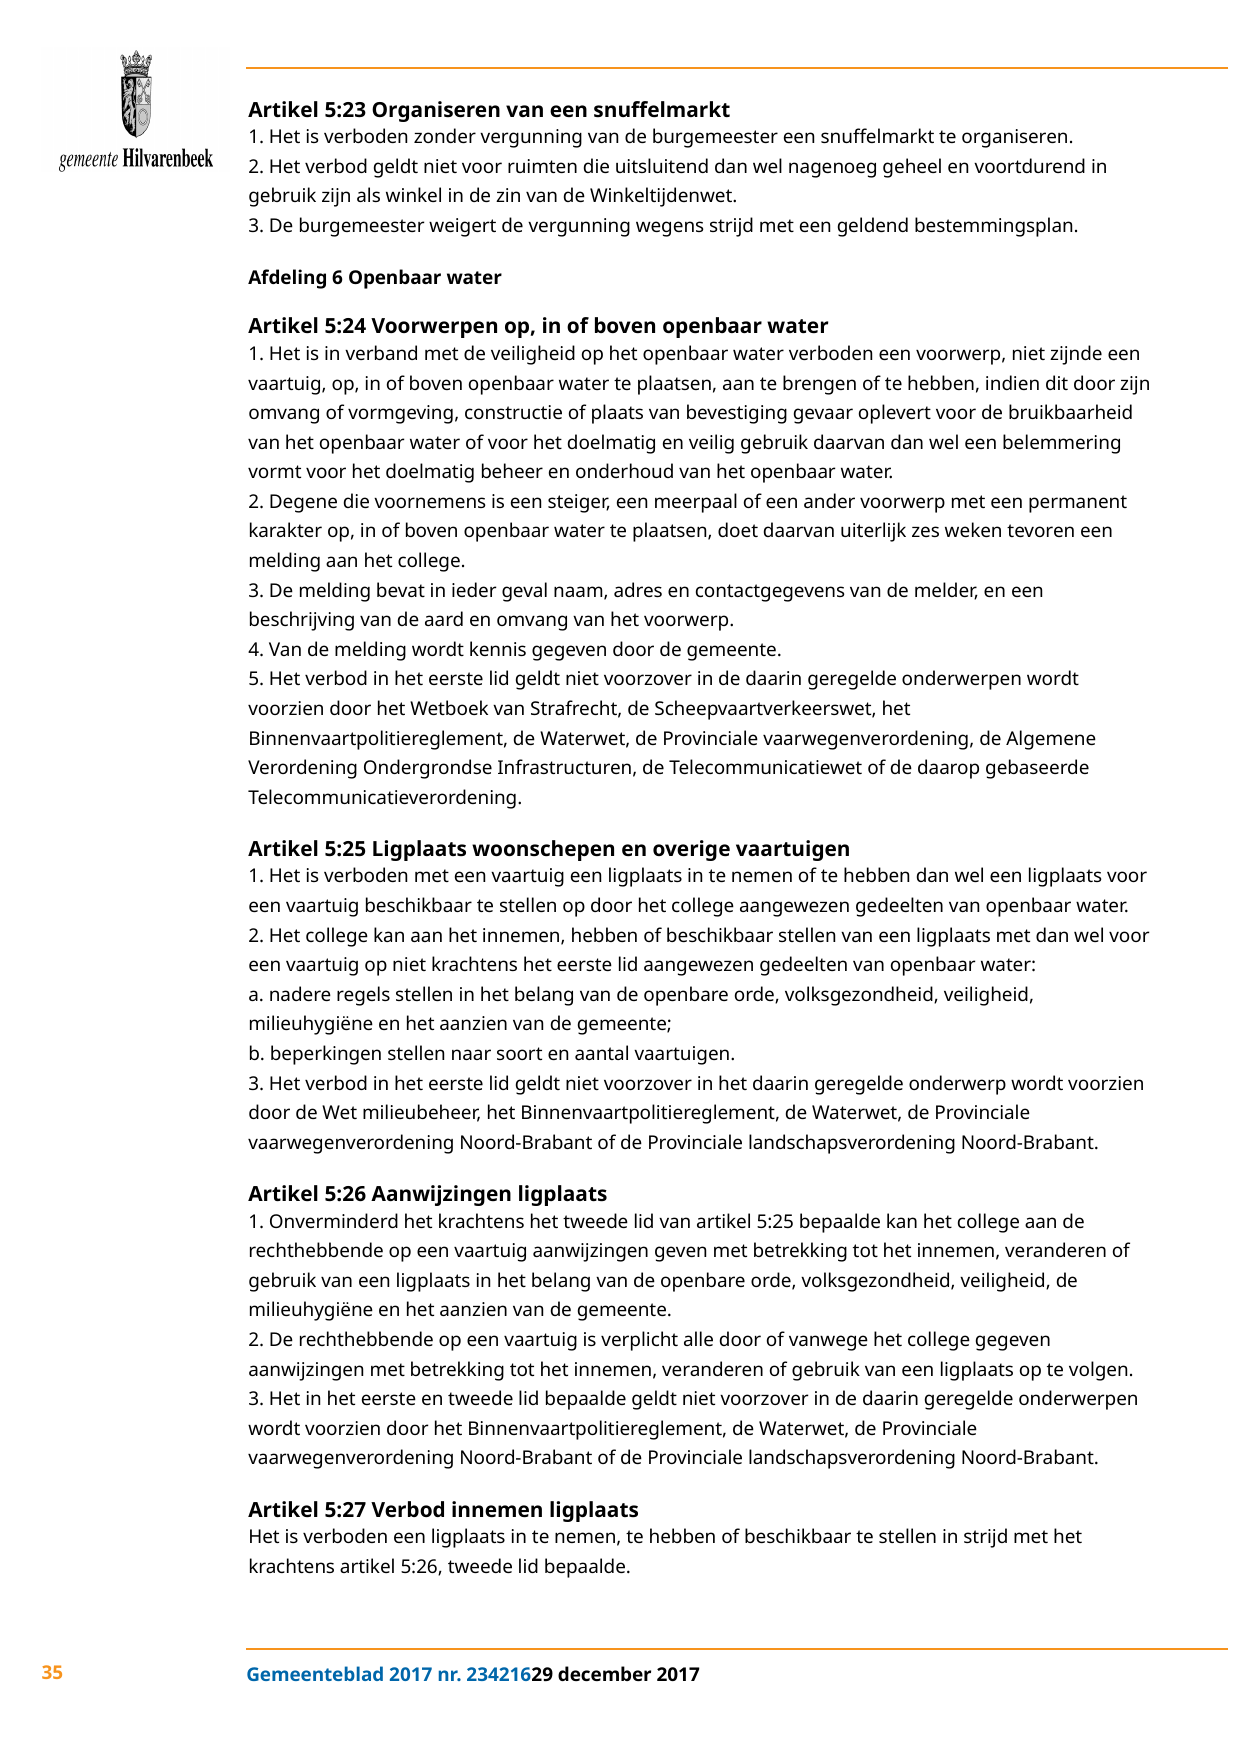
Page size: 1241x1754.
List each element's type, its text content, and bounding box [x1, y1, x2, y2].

text 5. Het verbod in het eerste lid geldt niet voorzover in de daarin geregelde onderwerpen wordt voorzien door het Wetboek van Strafrecht, de Scheepvaartverkeerswet, het Binnenvaartpolitiereglement, de Waterwet, de Provinciale vaarwegenverordening, de Algemene Verordening Ondergrondse Infrastructuren, de Telecommunicatiewet of de daarop gebaseerde Telecommunicatieverordening. [248, 666, 1152, 809]
text 3. De burgemeester weigert de vergunning wegens strijd met een geldend bestemmingsplan. [248, 212, 1152, 238]
text 2. Het verbod geldt niet voor ruimten die uitsluitend dan wel nagenoeg geheel en voortdurend in gebruik zijn als winkel in de zin van de Winkeltijdenwet. [248, 153, 1152, 208]
text a. nadere regels stellen in het belang van de openbare orde, volksgezondheid, veiligheid, milieuhygiëne en het aanzien van de gemeente; [248, 981, 1152, 1036]
text b. beperkingen stellen naar soort en aantal vaartuigen. [248, 1040, 1152, 1066]
text 1. Het is in verband met de veiligheid op het openbaar water verboden een voorwerp, niet zijnde een vaartuig, op, in of boven openbaar water te plaatsen, aan te brengen of te hebben, indien dit door zijn omvang of vormgeving, constructie of plaats van bevestiging gevaar oplevert voor de bruikbaarheid van het openbaar water of voor het doelmatig en veilig gebruik daarvan dan wel een belemmering vormt voor het doelmatig beheer en onderhoud van het openbaar water. [248, 340, 1152, 484]
text Artikel 5:24 Voorwerpen op, in of boven openbaar water [248, 312, 1152, 340]
text 1. Het is verboden met een vaartuig een ligplaats in te nemen of te hebben dan wel een ligplaats voor een vaartuig beschikbaar te stellen op door het college aangewezen gedeelten van openbaar water. [248, 863, 1152, 918]
picture [41, 47, 231, 172]
text Artikel 5:27 Verbod innemen ligplaats [248, 1495, 1152, 1523]
text Artikel 5:25 Ligplaats woonschepen en overige vaartuigen [248, 834, 1152, 863]
text 1. Het is verboden zonder vergunning van de burgemeester een snuffelmarkt te organiseren. [248, 123, 1152, 149]
text 1. Onverminderd het krachtens het tweede lid van artikel 5:25 bepaalde kan het college aan de rechthebbende op een vaartuig aanwijzingen geven met betrekking tot het innemen, veranderen of gebruik van een ligplaats in het belang van de openbare orde, volksgezondheid, veiligheid, de milieuhygiëne en het aanzien van de gemeente. [248, 1208, 1152, 1322]
text Artikel 5:23 Organiseren van een snuffelmarkt [248, 95, 1152, 123]
text 2. Het college kan aan het innemen, hebben of beschikbaar stellen van een ligplaats met dan wel voor een vaartuig op niet krachtens het eerste lid aangewezen gedeelten van openbaar water: [248, 922, 1152, 977]
text 3. Het in het eerste en tweede lid bepaalde geldt niet voorzover in de daarin geregelde onderwerpen wordt voorzien door het Binnenvaartpolitiereglement, de Waterwet, de Provinciale vaarwegenverordening Noord-Brabant of de Provinciale landschapsverordening Noord-Brabant. [248, 1385, 1152, 1470]
text 3. De melding bevat in ieder geval naam, adres en contactgegevens van de melder, en een beschrijving van de aard en omvang van het voorwerp. [248, 577, 1152, 632]
text 4. Van de melding wordt kennis gegeven door de gemeente. [248, 636, 1152, 662]
text 2. De rechthebbende op een vaartuig is verplicht alle door of vanwege het college gegeven aanwijzingen met betrekking tot het innemen, veranderen of gebruik van een ligplaats op te volgen. [248, 1326, 1152, 1381]
text Het is verboden een ligplaats in te nemen, te hebben of beschikbaar te stellen in strijd met het krachtens artikel 5:26, tweede lid bepaalde. [248, 1523, 1152, 1579]
text 3. Het verbod in het eerste lid geldt niet voorzover in het daarin geregelde onderwerp wordt voorzien door de Wet milieubeheer, het Binnenvaartpolitiereglement, de Waterwet, de Provinciale vaarwegenverordening Noord-Brabant of de Provinciale landschapsverordening Noord-Brabant. [248, 1070, 1152, 1155]
text Afdeling 6 Openbaar water [248, 262, 1152, 291]
text 2. Degene die voornemens is een steiger, een meerpaal of een ander voorwerp met een permanent karakter op, in of boven openbaar water te plaatsen, doet daarvan uiterlijk zes weken tevoren een melding aan het college. [248, 488, 1152, 573]
text Artikel 5:26 Aanwijzingen ligplaats [248, 1179, 1152, 1208]
